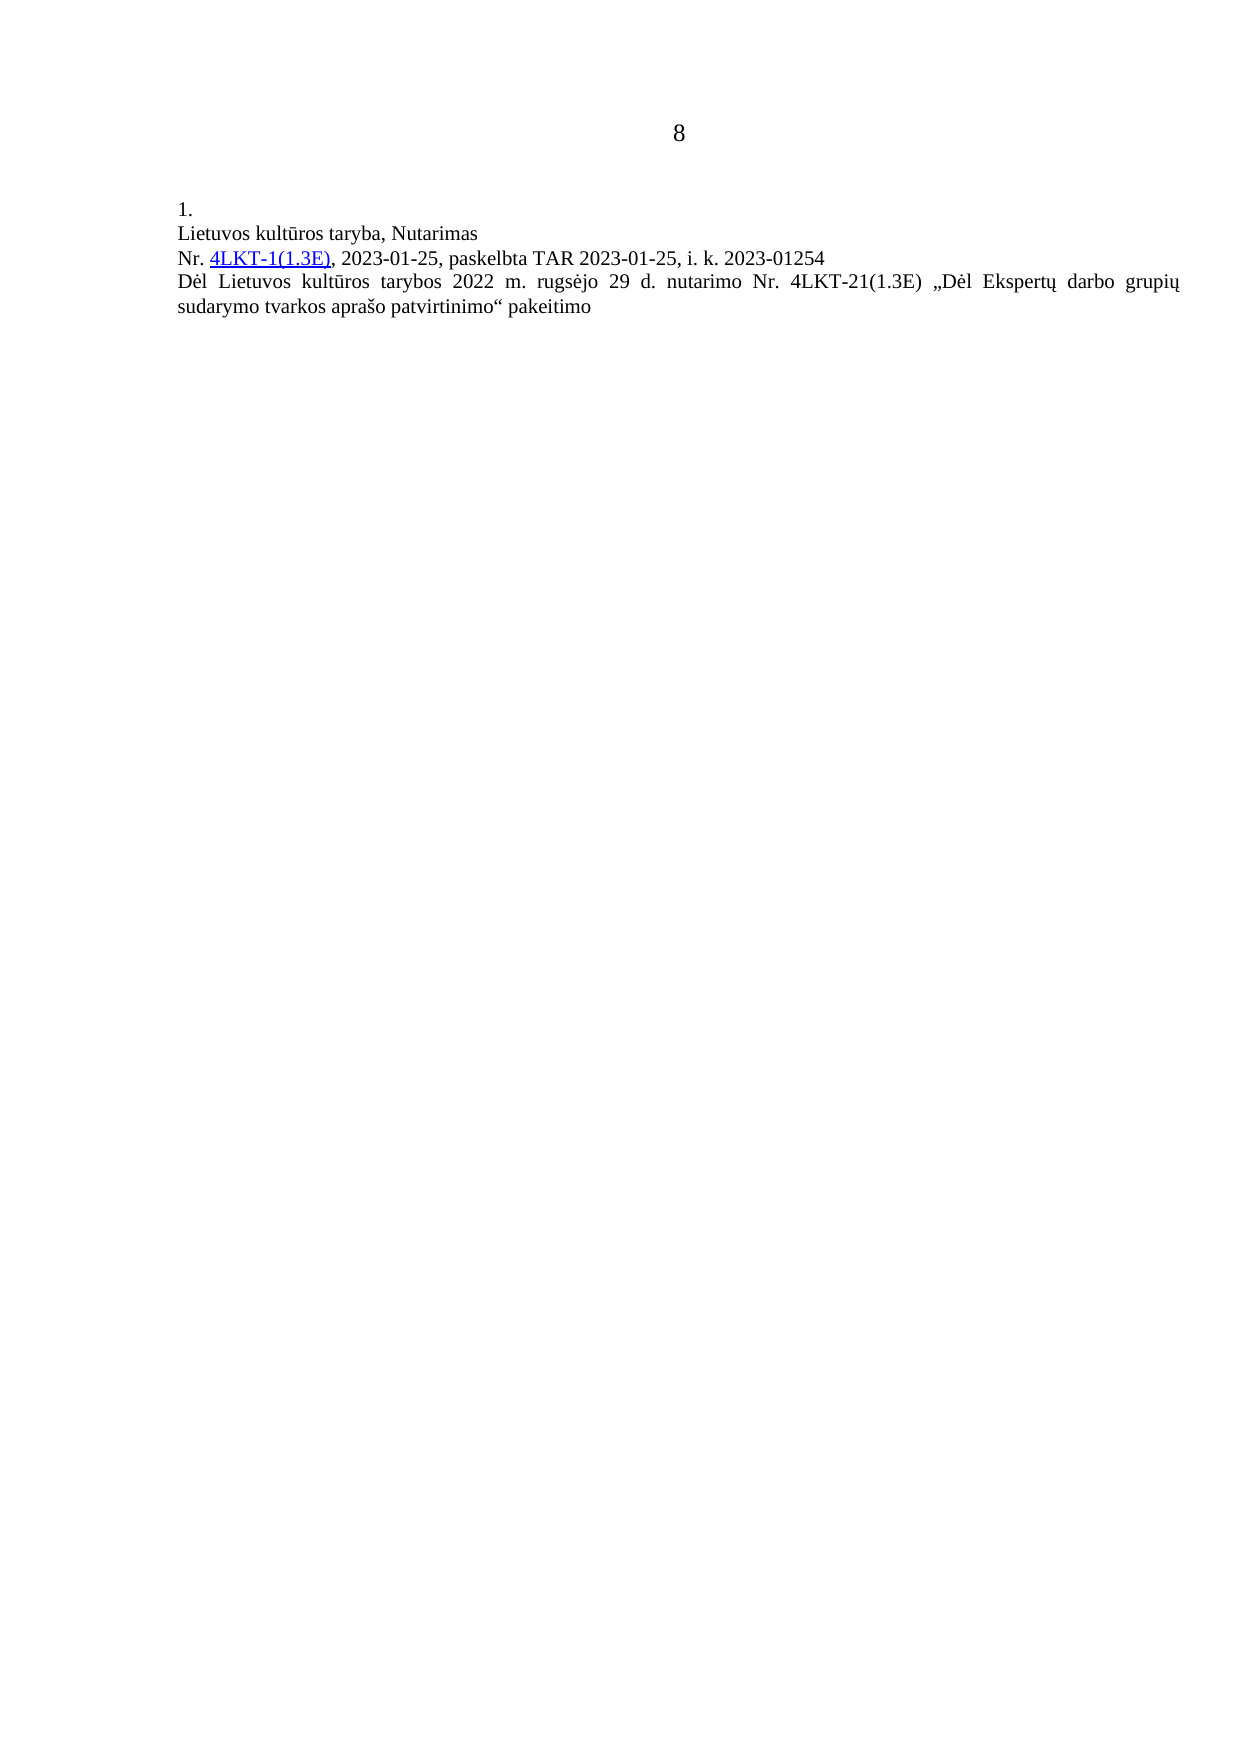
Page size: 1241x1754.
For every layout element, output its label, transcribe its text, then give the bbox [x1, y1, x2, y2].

text Dėl Lietuvos kultūros tarybos 2022 m. rugsėjo 29 d. nutarimo Nr. 4LKT-21(1.3E) „Dėl Ekspertų darbo grupių sudarymo tvarkos aprašo patvirtinimo“ pakeitimo [177, 269, 1181, 318]
text Nr. 4LKT-1(1.3E), 2023-01-25, paskelbta TAR 2023-01-25, i. k. 2023-01254 [177, 245, 1181, 269]
text 1. [177, 197, 1181, 221]
text Lietuvos kultūros taryba, Nutarimas [177, 221, 1181, 245]
